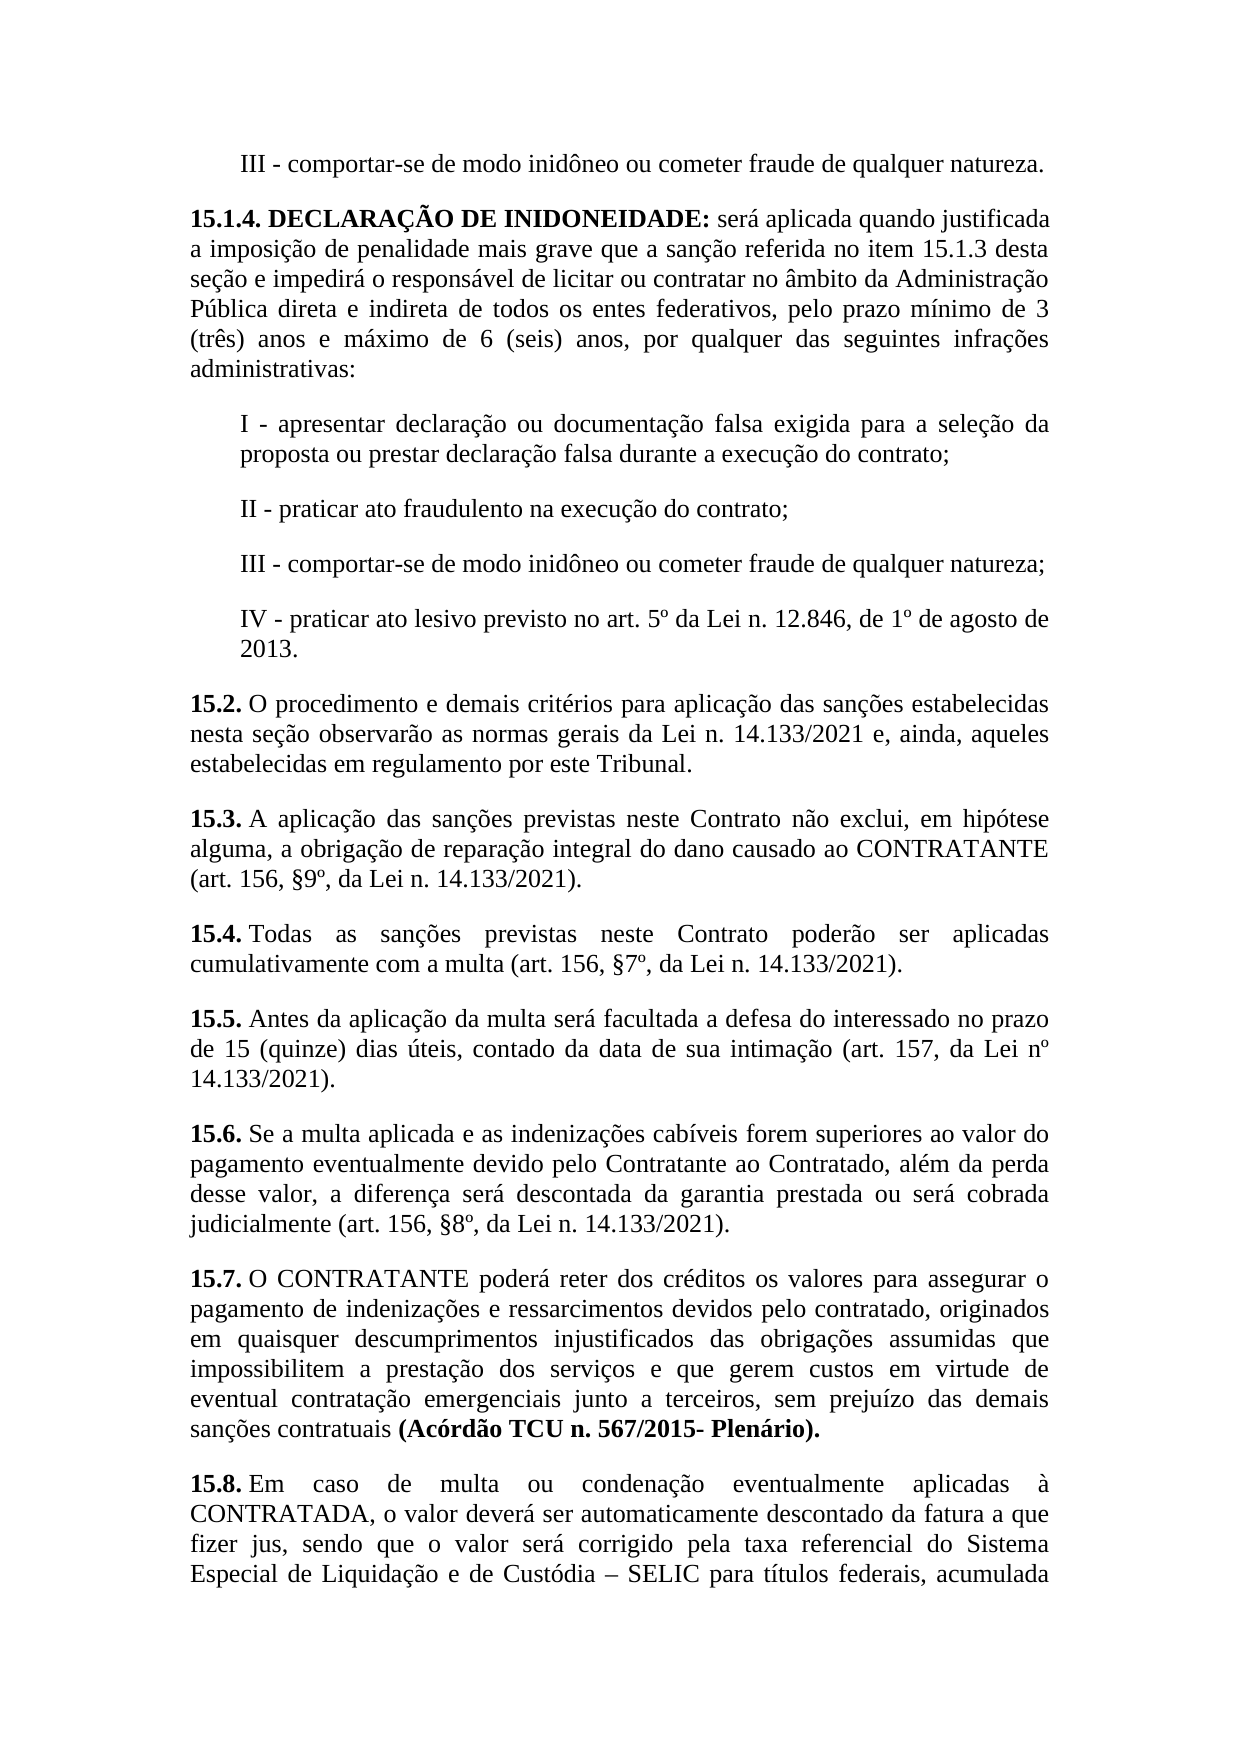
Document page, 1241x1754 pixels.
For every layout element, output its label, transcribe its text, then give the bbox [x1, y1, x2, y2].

text IV - praticar ato lesivo previsto no art. 5º da Lei n. 12.846, de 1º de agosto de 2013. [240, 603, 1051, 663]
text 15.8. Em caso de multa ou condenação eventualmente aplicadas à CONTRATADA, o valor deverá ser automaticamente descontado da fatura a que fizer jus, sendo que o valor será corrigido pela taxa referencial do Sistema Especial de Liquidação e de Custódia – SELIC para títulos federais, acumulada [190, 1468, 1051, 1588]
text I - apresentar declaração ou documentação falsa exigida para a seleção da proposta ou prestar declaração falsa durante a execução do contrato; [240, 408, 1051, 468]
text II - praticar ato fraudulento na execução do contrato; [240, 493, 1051, 523]
text 15.5. Antes da aplicação da multa será facultada a defesa do interessado no prazo de 15 (quinze) dias úteis, contado da data de sua intimação (art. 157, da Lei nº 14.133/2021). [190, 1003, 1051, 1093]
text 15.6. Se a multa aplicada e as indenizações cabíveis forem superiores ao valor do pagamento eventualmente devido pelo Contratante ao Contratado, além da perda desse valor, a diferença será descontada da garantia prestada ou será cobrada judicialmente (art. 156, §8º, da Lei n. 14.133/2021). [190, 1118, 1051, 1238]
text 15.3. A aplicação das sanções previstas neste Contrato não exclui, em hipótese alguma, a obrigação de reparação integral do dano causado ao CONTRATANTE (art. 156, §9º, da Lei n. 14.133/2021). [190, 803, 1051, 893]
text III - comportar-se de modo inidôneo ou cometer fraude de qualquer natureza; [240, 548, 1051, 578]
text 15.4. Todas as sanções previstas neste Contrato poderão ser aplicadas cumulativamente com a multa (art. 156, §7º, da Lei n. 14.133/2021). [190, 918, 1051, 978]
text III - comportar-se de modo inidôneo ou cometer fraude de qualquer natureza. [240, 148, 1051, 178]
text 15.1.4. DECLARAÇÃO DE INIDONEIDADE: será aplicada quando justificada a imposição de penalidade mais grave que a sanção referida no item 15.1.3 desta seção e impedirá o responsável de licitar ou contratar no âmbito da Administração Pública direta e indireta de todos os entes federativos, pelo prazo mínimo de 3 (três) anos e máximo de 6 (seis) anos, por qualquer das seguintes infrações administrativas: [190, 203, 1051, 383]
text 15.2. O procedimento e demais critérios para aplicação das sanções estabelecidas nesta seção observarão as normas gerais da Lei n. 14.133/2021 e, ainda, aqueles estabelecidas em regulamento por este Tribunal. [190, 688, 1051, 778]
text 15.7. O CONTRATANTE poderá reter dos créditos os valores para assegurar o pagamento de indenizações e ressarcimentos devidos pelo contratado, originados em quaisquer descumprimentos injustificados das obrigações assumidas que impossibilitem a prestação dos serviços e que gerem custos em virtude de eventual contratação emergenciais junto a terceiros, sem prejuízo das demais sanções contratuais (Acórdão TCU n. 567/2015- Plenário). [190, 1263, 1051, 1443]
